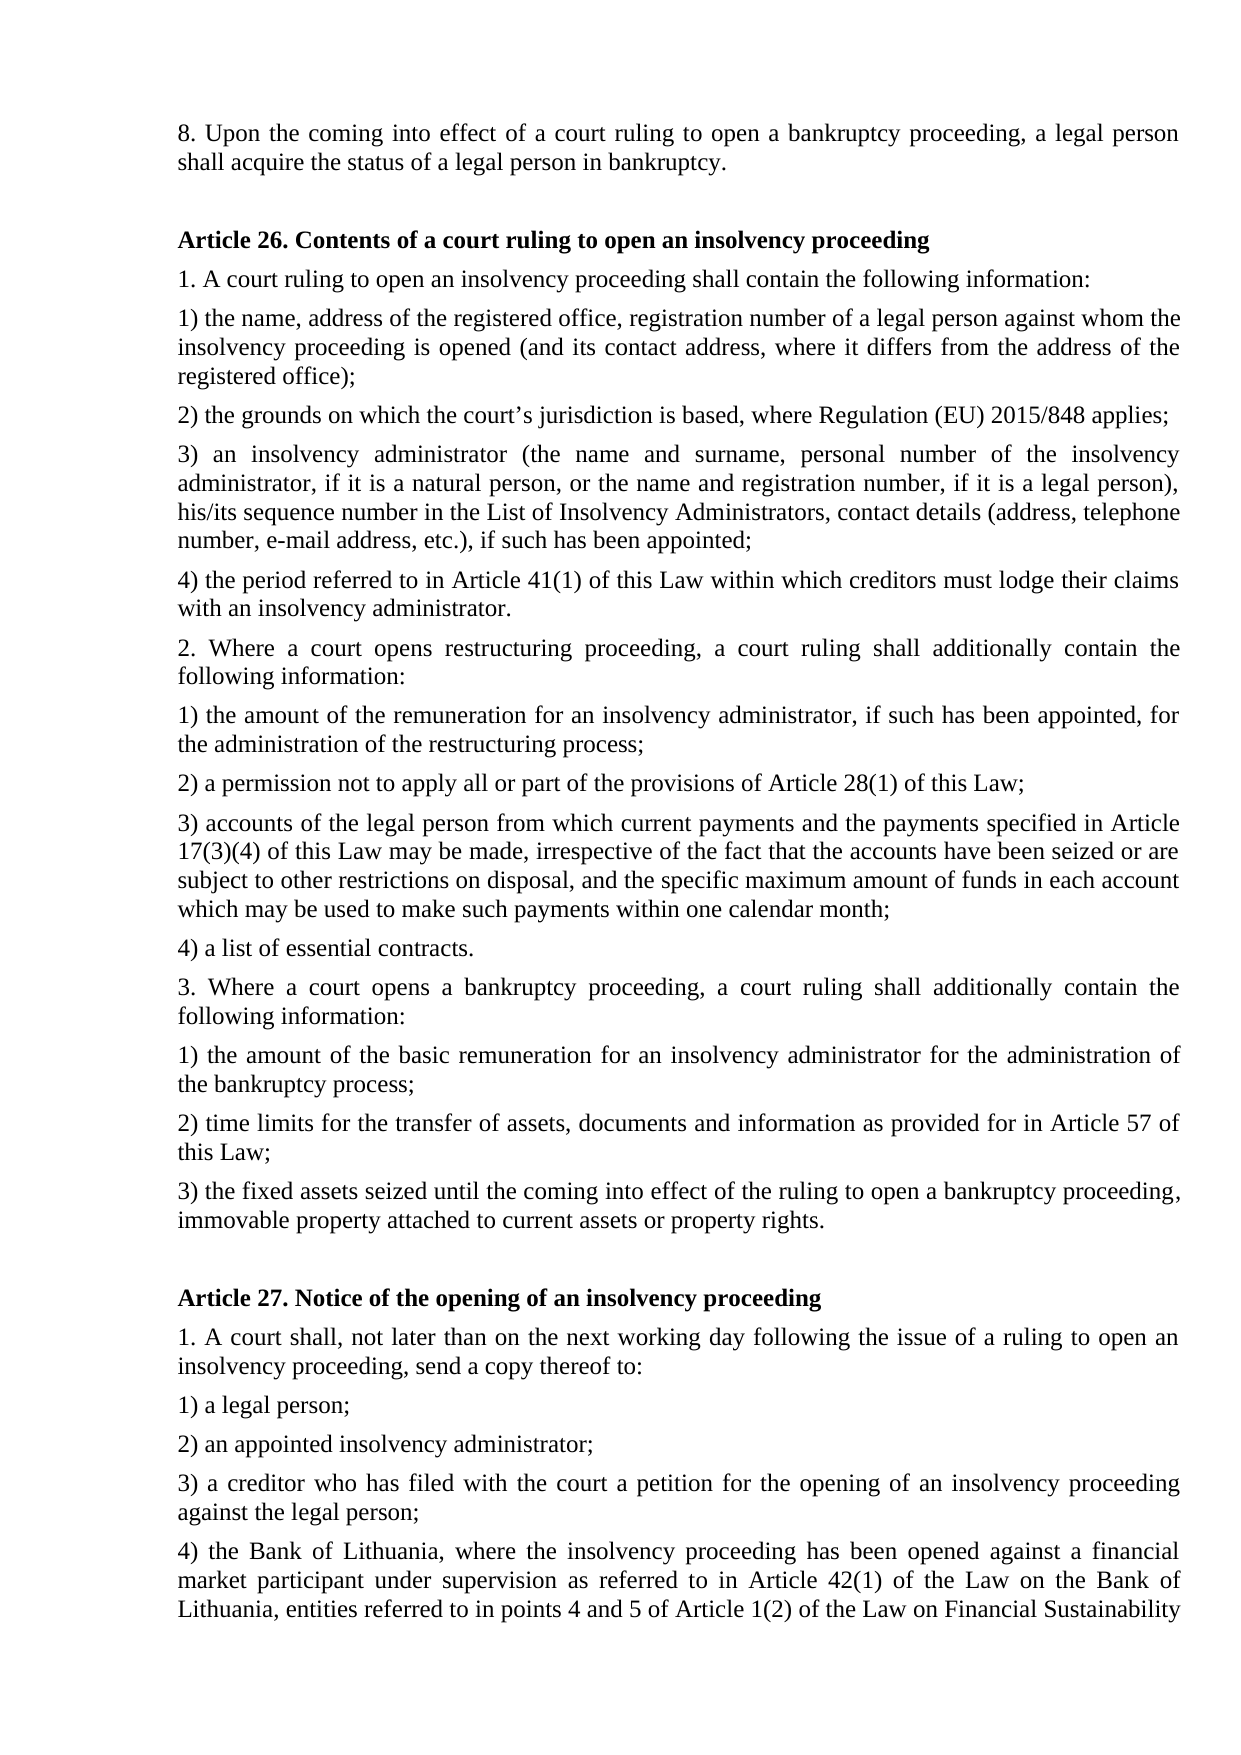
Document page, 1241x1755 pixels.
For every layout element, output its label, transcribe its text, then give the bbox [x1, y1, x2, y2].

text Article 27. Notice of the opening of an insolvency proceeding [177, 1283, 1181, 1312]
text 4) the Bank of Lithuania, where the insolvency proceeding has been opened against a financial market participant under supervision as referred to in Article 42(1) of the Law on the Bank of Lithuania, entities referred to in points 4 and 5 of Article 1(2) of the Law on Financial Sustainability [177, 1536, 1181, 1623]
text 3) an insolvency administrator (the name and surname, personal number of the insolvency administrator, if it is a natural person, or the name and registration number, if it is a legal person), his/its sequence number in the List of Insolvency Administrators, contact details (address, telephone number, e-mail address, etc.), if such has been appointed; [177, 439, 1181, 554]
text 4) a list of essential contracts. [177, 933, 1181, 962]
text 2) a permission not to apply all or part of the provisions of Article 28(1) of this Law; [177, 768, 1181, 797]
text 3) a creditor who has filed with the court a petition for the opening of an insolvency proceeding against the legal person; [177, 1468, 1181, 1526]
text 1. A court ruling to open an insolvency proceeding shall contain the following information: [177, 264, 1181, 293]
text 1) a legal person; [177, 1390, 1181, 1419]
text 1) the name, address of the registered office, registration number of a legal person against whom the insolvency proceeding is opened (and its contact address, where it differs from the address of the registered office); [177, 303, 1181, 390]
text 3. Where a court opens a bankruptcy proceeding, a court ruling shall additionally contain the following information: [177, 972, 1181, 1030]
text 3) accounts of the legal person from which current payments and the payments specified in Article 17(3)(4) of this Law may be made, irrespective of the fact that the accounts have been seized or are subject to other restrictions on disposal, and the specific maximum amount of funds in each account which may be used to make such payments within one calendar month; [177, 808, 1181, 923]
text 3) the fixed assets seized until the coming into effect of the ruling to open a bankruptcy proceeding, immovable property attached to current assets or property rights. [177, 1176, 1181, 1233]
text 1. A court shall, not later than on the next working day following the issue of a ruling to open an insolvency proceeding, send a copy thereof to: [177, 1322, 1181, 1380]
text 2) the grounds on which the court’s jurisdiction is based, where Regulation (EU) 2015/848 applies; [177, 400, 1181, 429]
text 4) the period referred to in Article 41(1) of this Law within which creditors must lodge their claims with an insolvency administrator. [177, 565, 1181, 622]
text 1) the amount of the basic remuneration for an insolvency administrator for the administration of the bankruptcy process; [177, 1040, 1181, 1098]
text Article 26. Contents of a court ruling to open an insolvency proceeding [177, 225, 1181, 254]
text 2. Where a court opens restructuring proceeding, a court ruling shall additionally contain the following information: [177, 633, 1181, 690]
text 2) time limits for the transfer of assets, documents and information as provided for in Article 57 of this Law; [177, 1108, 1181, 1166]
text 8. Upon the coming into effect of a court ruling to open a bankruptcy proceeding, a legal person shall acquire the status of a legal person in bankruptcy. [177, 118, 1181, 176]
text 1) the amount of the remuneration for an insolvency administrator, if such has been appointed, for the administration of the restructuring process; [177, 701, 1181, 758]
text 2) an appointed insolvency administrator; [177, 1429, 1181, 1458]
